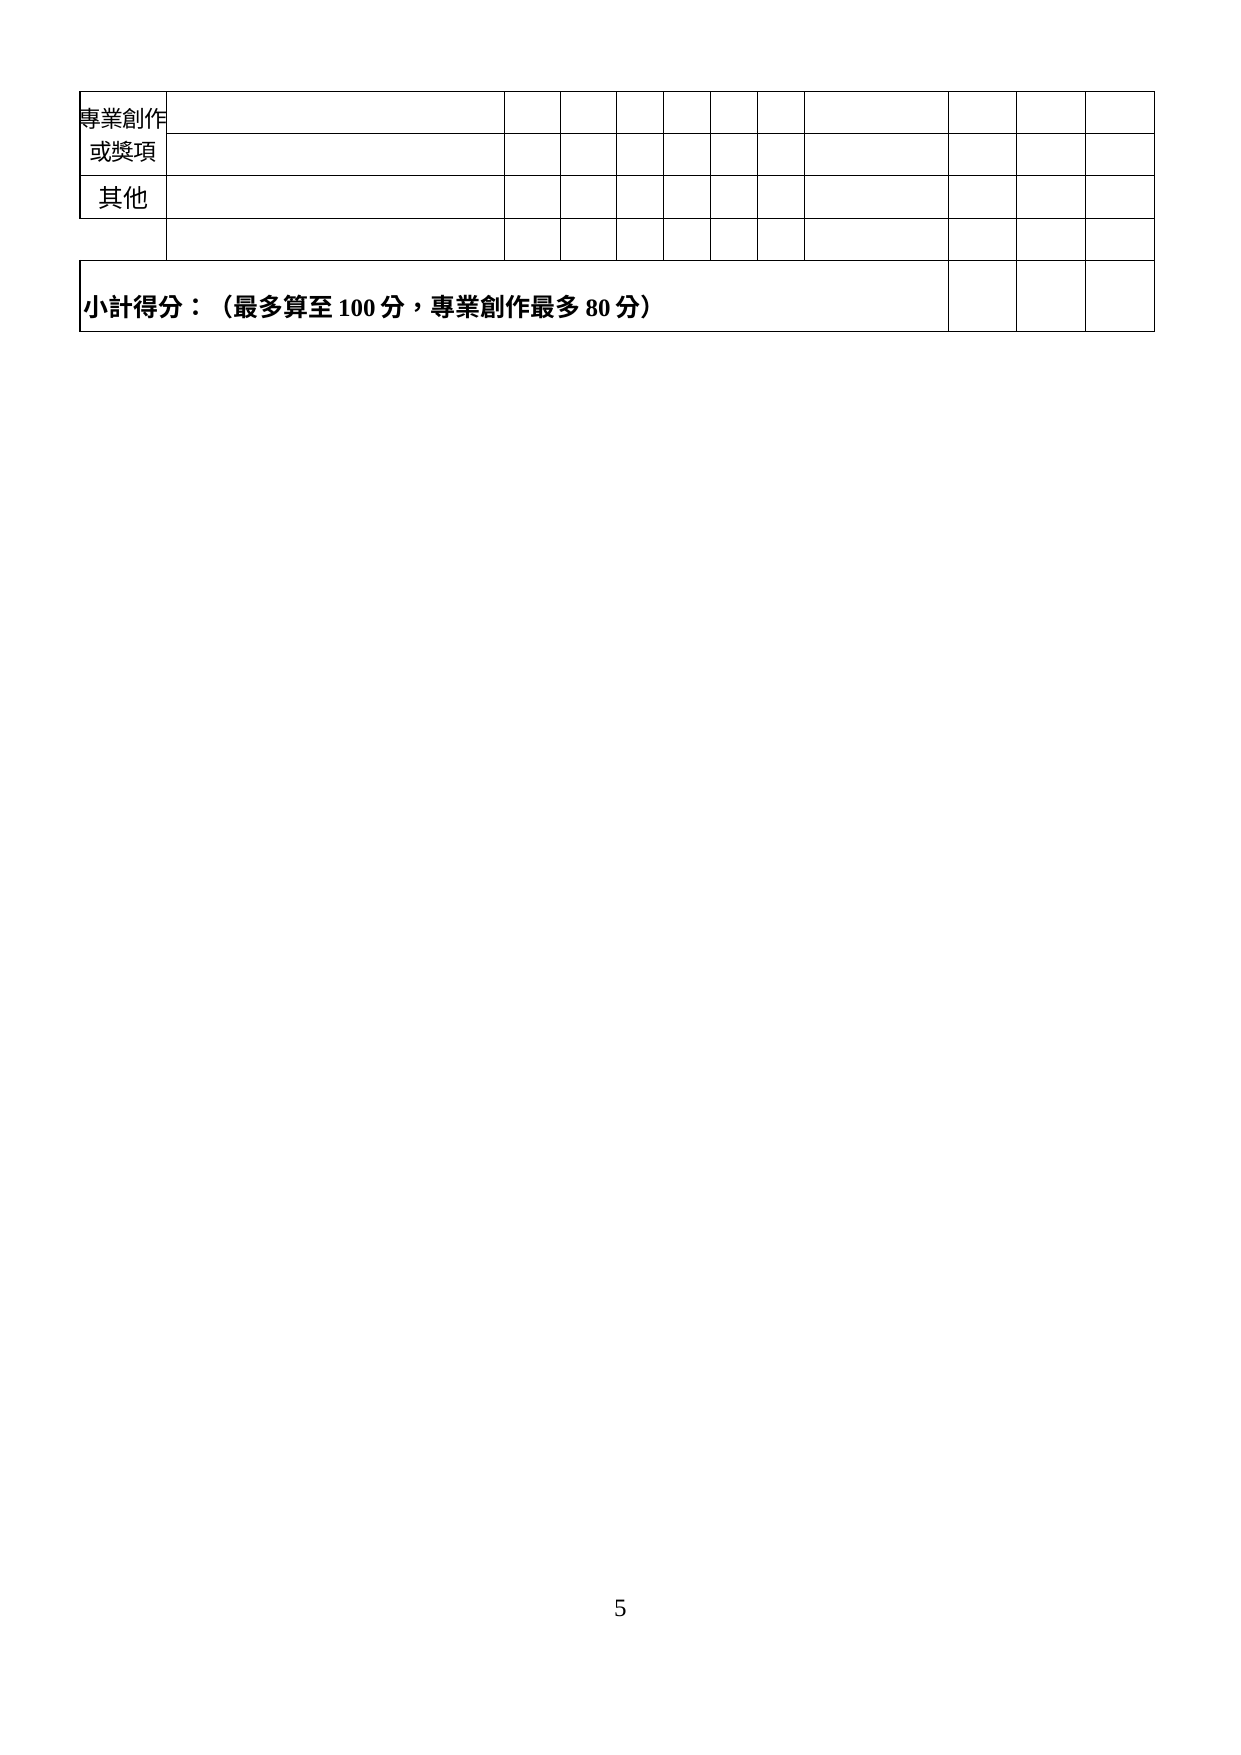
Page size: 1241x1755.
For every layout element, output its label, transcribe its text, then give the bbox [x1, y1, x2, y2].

table_cell [1017, 261, 1085, 331]
table_cell [561, 134, 616, 175]
table_cell 其他 [81, 176, 166, 217]
table_cell [664, 134, 710, 175]
table_cell [1017, 176, 1085, 217]
table_cell [167, 176, 504, 217]
table_cell [664, 92, 710, 133]
table_cell [617, 176, 663, 217]
table_cell [1017, 219, 1085, 260]
table_cell [711, 219, 757, 260]
table_cell [1086, 134, 1154, 175]
table_cell [758, 176, 804, 217]
table_cell [664, 176, 710, 217]
table_cell 專業創作 或獎項 [81, 92, 166, 175]
table_cell [1017, 134, 1085, 175]
table_cell [805, 176, 948, 217]
table_cell [805, 219, 948, 260]
table_cell [1017, 92, 1085, 133]
table_cell [561, 92, 616, 133]
table_cell [1086, 92, 1154, 133]
table_cell [561, 219, 616, 260]
table_cell [561, 176, 616, 217]
table_cell [949, 261, 1016, 331]
table_cell [711, 134, 757, 175]
table_cell [617, 219, 663, 260]
table_cell [505, 219, 560, 260]
table_cell [949, 92, 1016, 133]
table_cell [167, 134, 504, 175]
table_cell [711, 92, 757, 133]
table_cell [949, 134, 1016, 175]
table_cell [805, 92, 948, 133]
table_cell [505, 134, 560, 175]
table_cell 小計得分：（最多算至100分，專業創作最多80分） [81, 261, 948, 331]
table_cell [167, 92, 504, 133]
table_cell [949, 219, 1016, 260]
table_cell [1086, 219, 1154, 260]
table_cell [805, 134, 948, 175]
table_cell [617, 92, 663, 133]
table_cell [711, 176, 757, 217]
table_cell [505, 92, 560, 133]
table_cell [617, 134, 663, 175]
table_cell [1086, 176, 1154, 217]
table_cell [758, 92, 804, 133]
table_cell [505, 176, 560, 217]
table_cell [664, 219, 710, 260]
table_cell [758, 219, 804, 260]
table_cell [758, 134, 804, 175]
table_cell [167, 219, 504, 260]
table_cell [949, 176, 1016, 217]
table_cell [1086, 261, 1154, 331]
